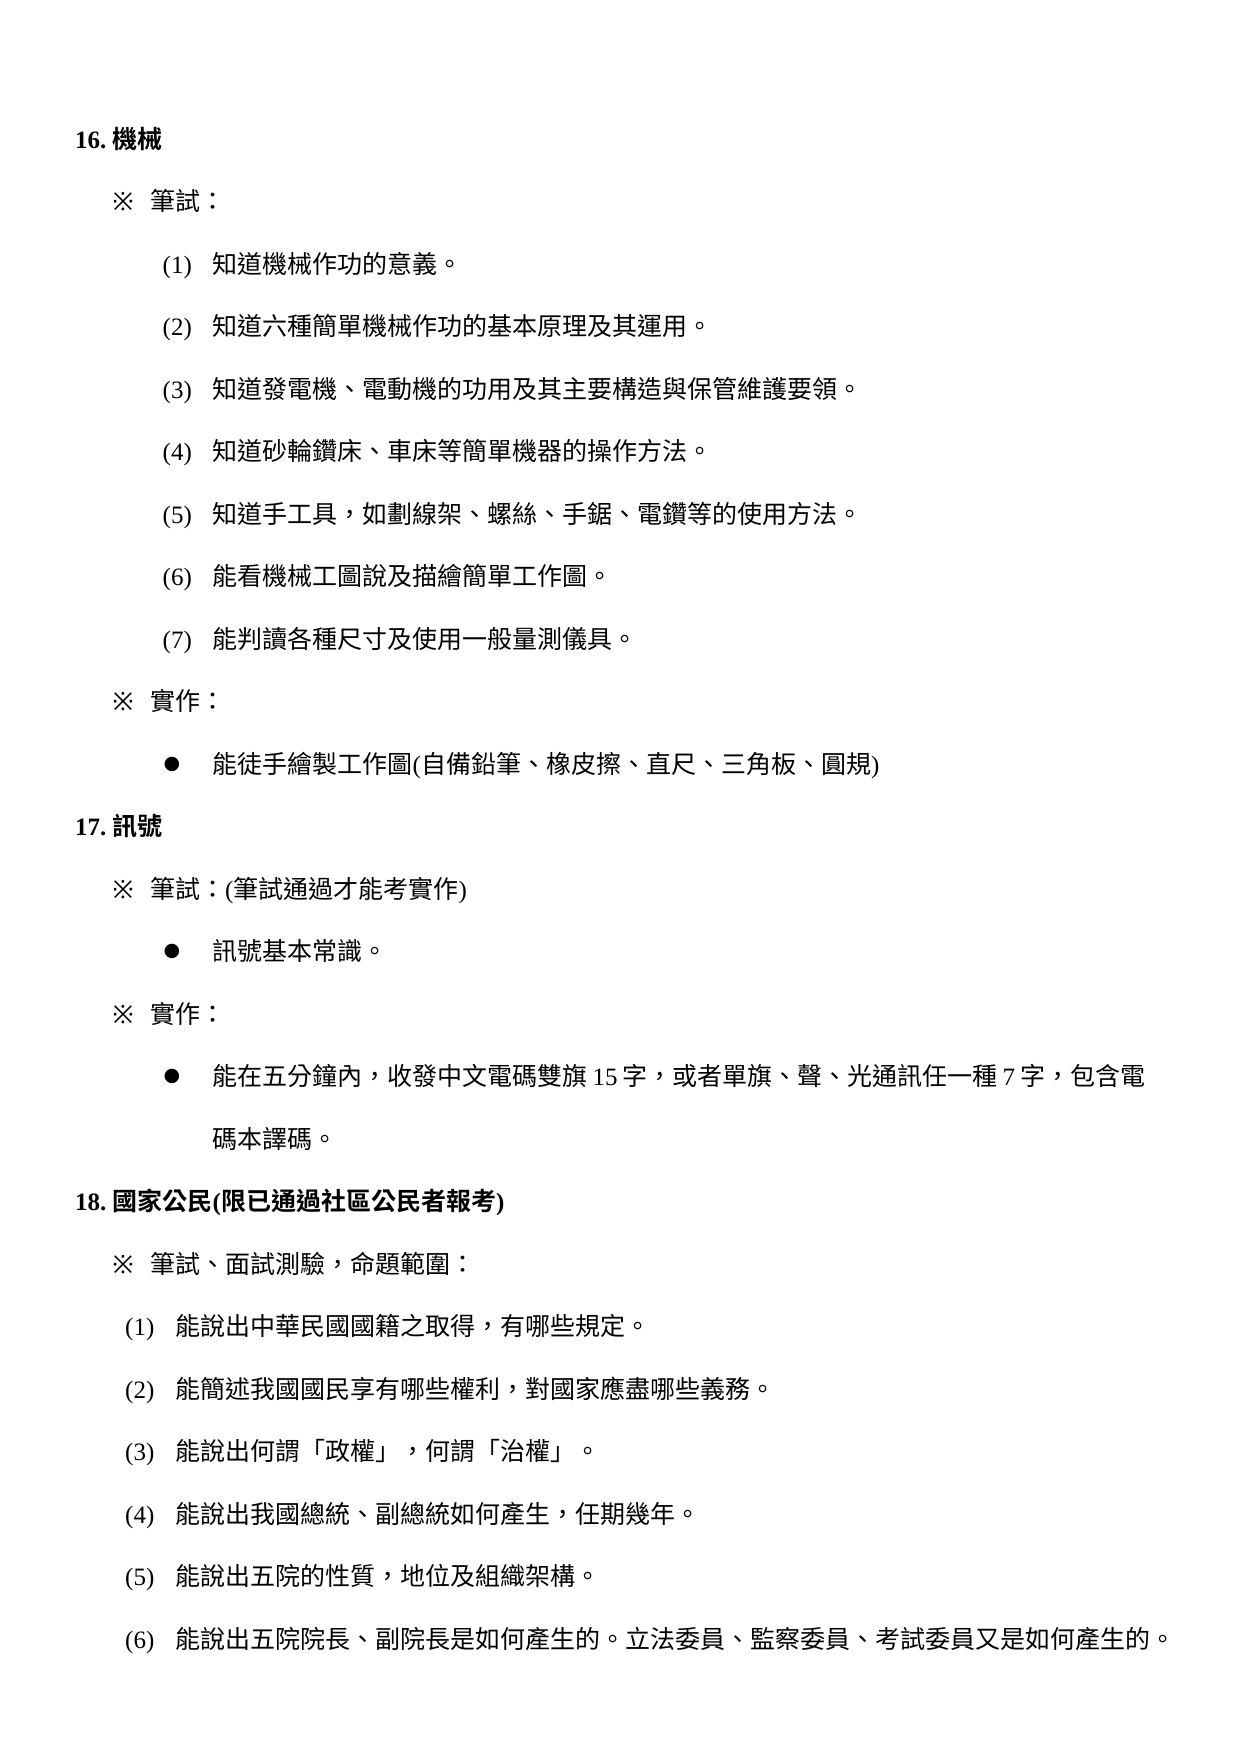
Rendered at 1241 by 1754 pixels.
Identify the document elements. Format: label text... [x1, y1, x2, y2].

list 筆試、面試測驗，命題範圍： [112, 1221, 1165, 1283]
list 能看機械工圖說及描繪簡單工作圖。 [162, 533, 1165, 596]
list 能說出何謂「政權」，何謂「治權」。 [125, 1408, 1165, 1471]
list 能在五分鐘內，收發中文電碼雙旗15字，或者單旗、聲、光通訊任一種7字，包含電碼本譯碼。 [162, 1033, 1165, 1158]
list 能說出五院院長、副院長是如何產生的。立法委員、監察委員、考試委員又是如何產生的。 [125, 1596, 1165, 1658]
list 知道機械作功的意義。 [162, 221, 1165, 283]
list 知道發電機、電動機的功用及其主要構造與保管維護要領。 [162, 346, 1165, 408]
list 實作： [112, 658, 1165, 721]
subtitle 機械 [75, 96, 1165, 158]
list 能說出中華民國國籍之取得，有哪些規定。 [125, 1283, 1165, 1346]
list 能判讀各種尺寸及使用一般量測儀具。 [162, 596, 1165, 658]
list 能說出五院的性質，地位及組織架構。 [125, 1533, 1165, 1596]
list 能說出我國總統、副總統如何產生，任期幾年。 [125, 1471, 1165, 1533]
list 筆試： [112, 158, 1165, 221]
list 能簡述我國國民享有哪些權利，對國家應盡哪些義務。 [125, 1346, 1165, 1408]
list 知道砂輪鑽床、車床等簡單機器的操作方法。 [162, 408, 1165, 471]
list 實作： [112, 971, 1165, 1033]
subtitle 訊號 [75, 783, 1165, 846]
list 能徒手繪製工作圖(自備鉛筆、橡皮擦、直尺、三角板、圓規) [162, 721, 1165, 783]
list 知道六種簡單機械作功的基本原理及其運用。 [162, 283, 1165, 346]
list 筆試：(筆試通過才能考實作) [112, 846, 1165, 908]
subtitle 國家公民(限已通過社區公民者報考) [75, 1158, 1165, 1221]
list 訊號基本常識。 [162, 908, 1165, 971]
list 知道手工具，如劃線架、螺絲、手鋸、電鑽等的使用方法。 [162, 471, 1165, 533]
